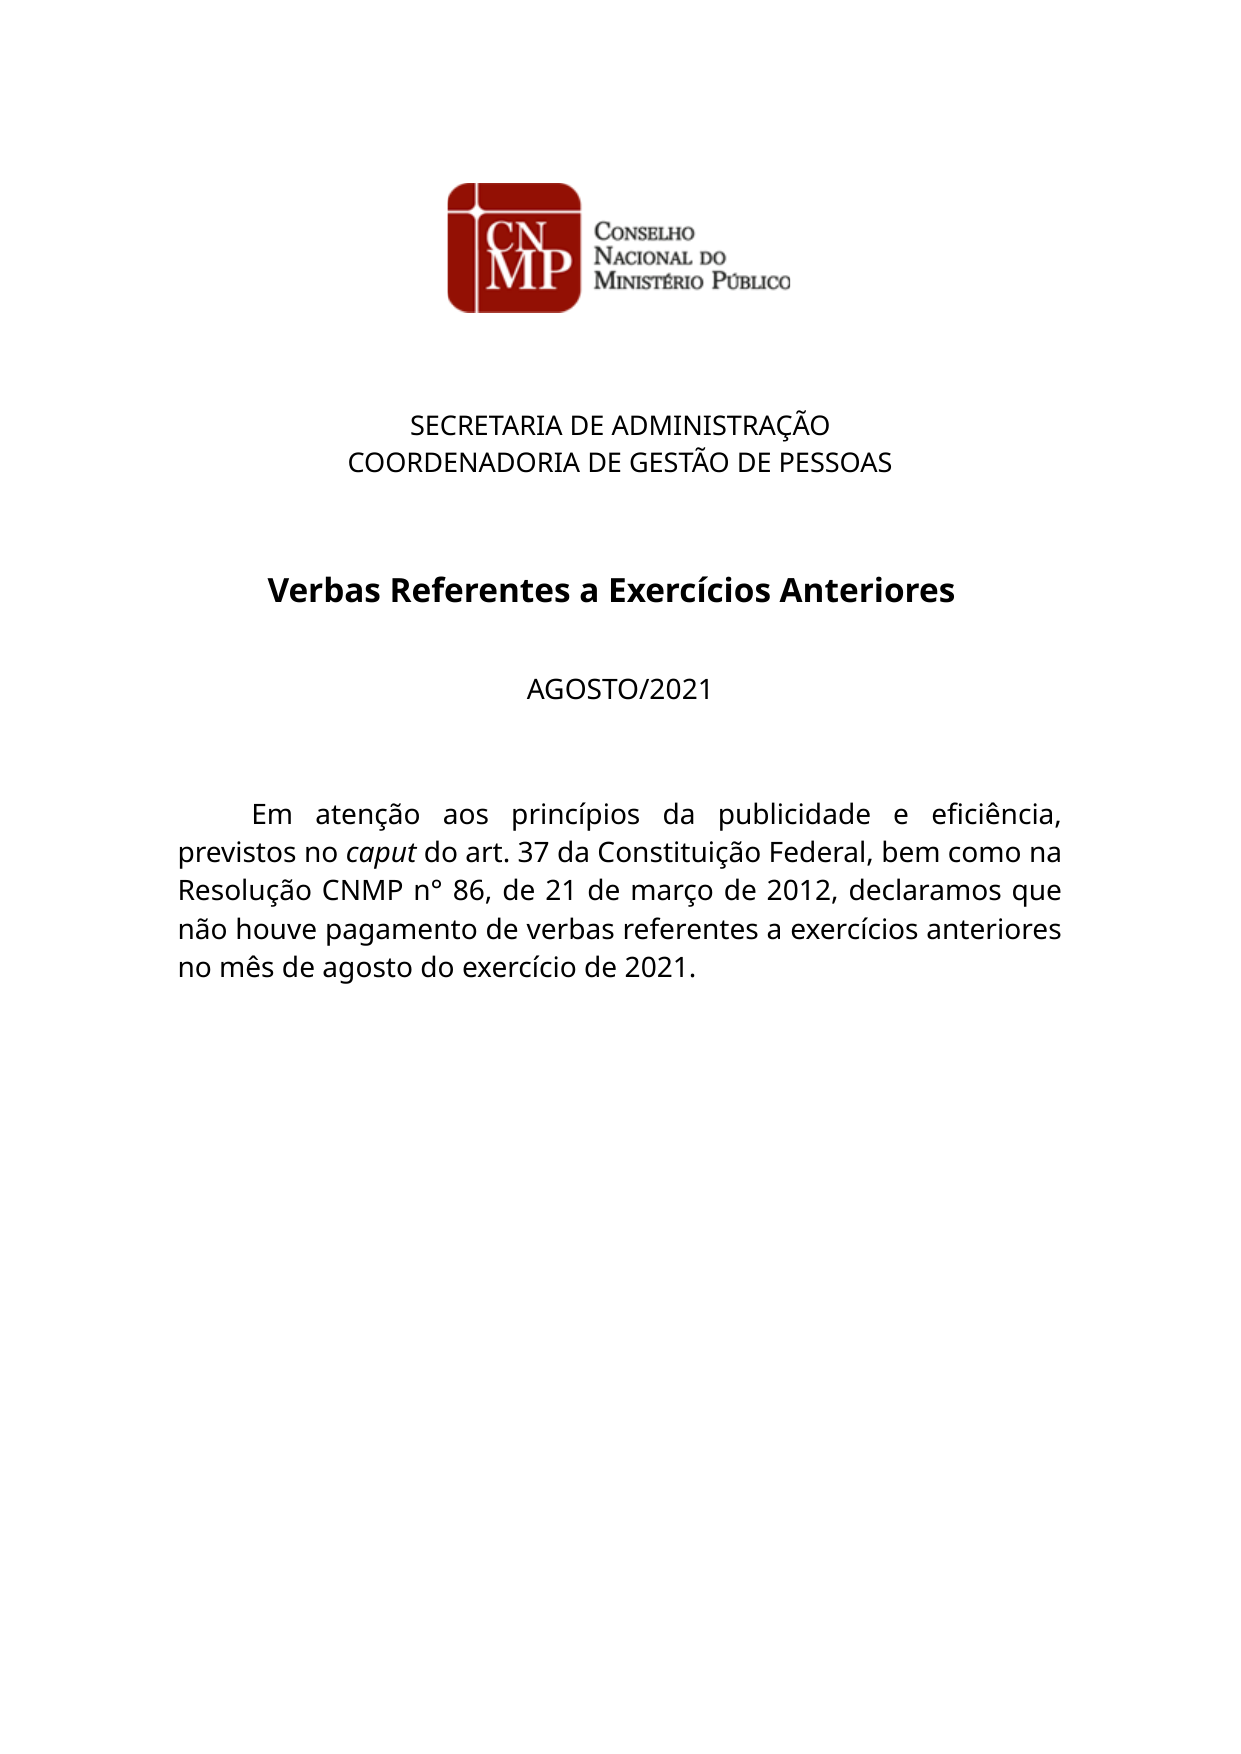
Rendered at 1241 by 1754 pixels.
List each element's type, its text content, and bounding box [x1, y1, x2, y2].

text Em atenção aos princípios da publicidade e eficiência, previstos no caput do art. 37 da Constituição Federal, bem como na Resolução CNMP n° 86, de 21 de março de 2012, declaramos que não houve pagamento de verbas referentes a exercícios anteriores no mês de agosto do exercício de 2021. [177, 794, 1063, 986]
text Verbas Referentes a Exercícios Anteriores [177, 567, 1063, 612]
text SECRETARIA DE ADMINISTRAÇÃO [177, 407, 1063, 443]
text AGOSTO/2021 [177, 669, 1063, 708]
text COORDENADORIA DE GESTÃO DE PESSOAS [177, 443, 1063, 480]
